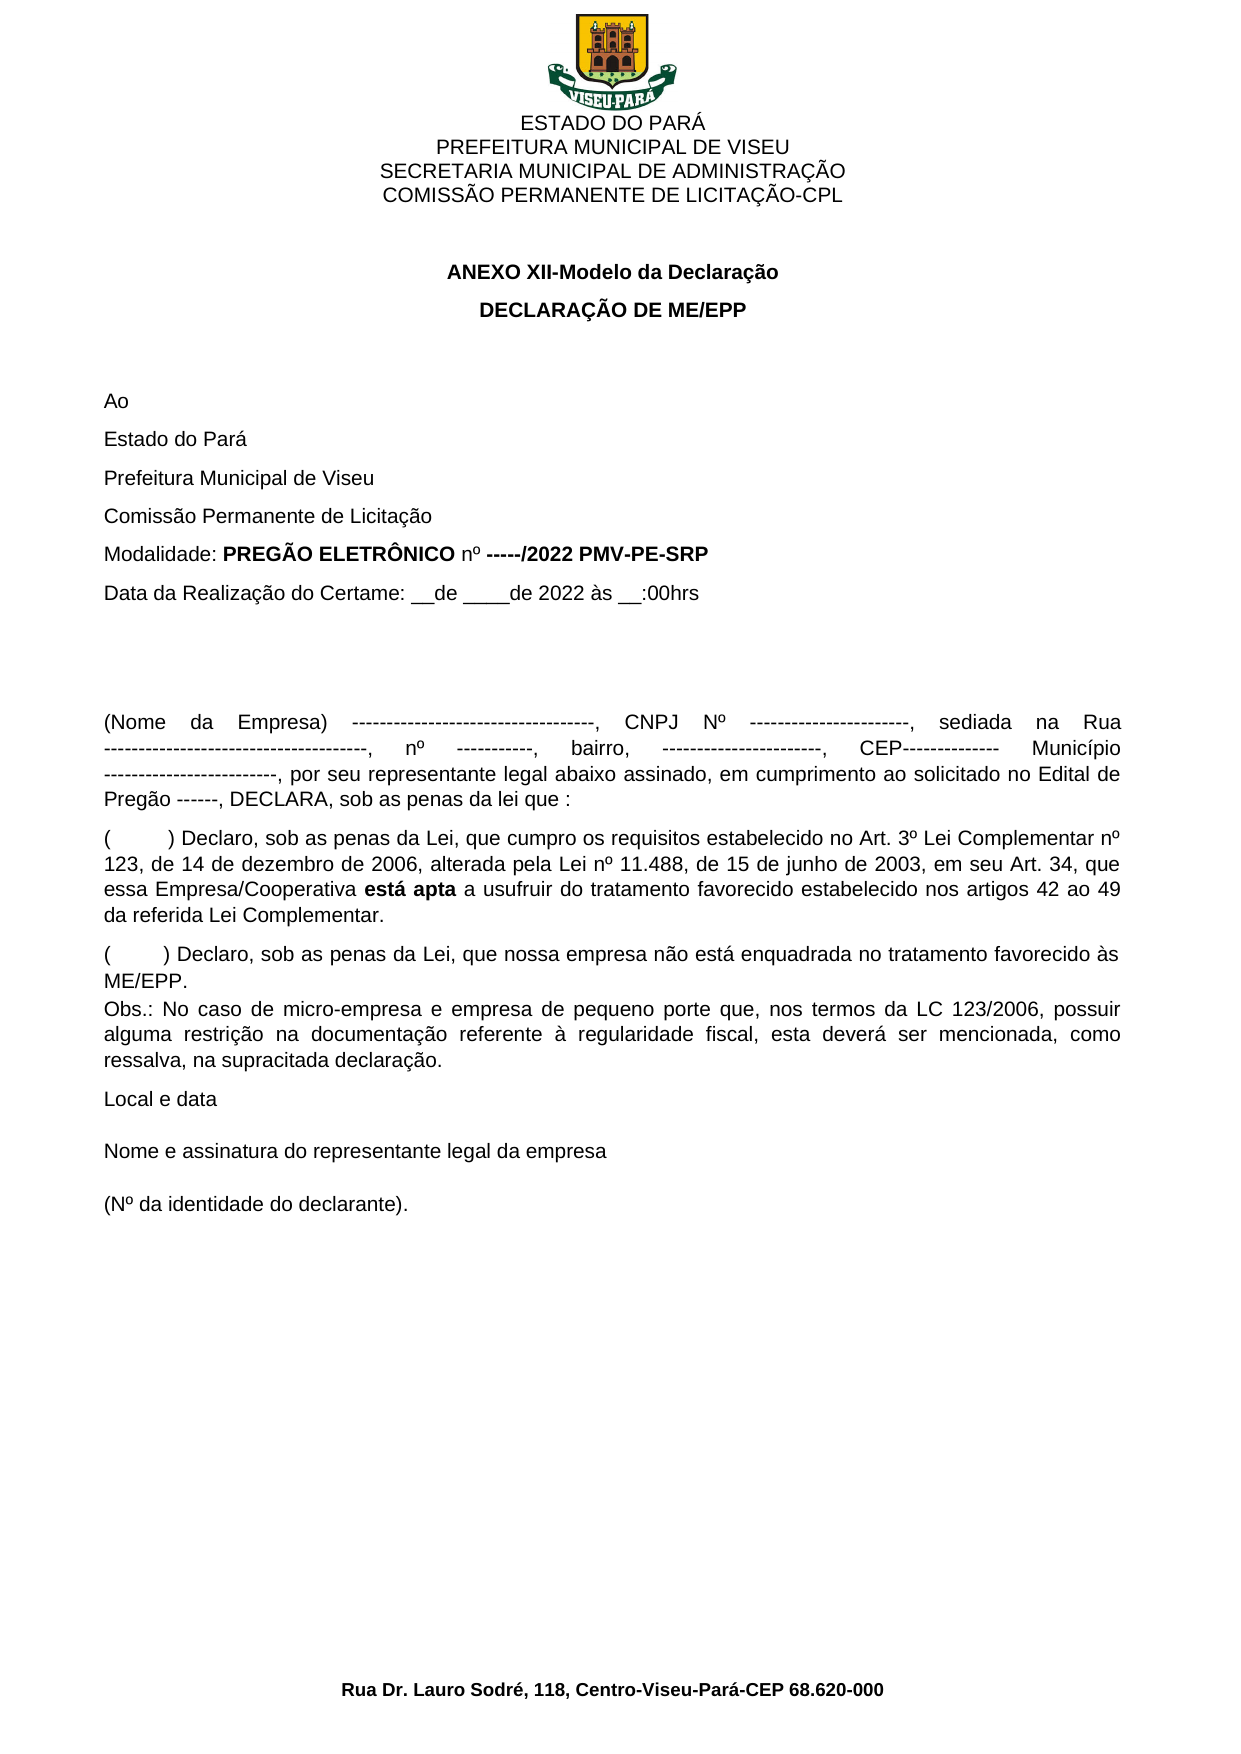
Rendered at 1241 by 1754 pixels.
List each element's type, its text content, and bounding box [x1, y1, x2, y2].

text (Nome da Empresa) -----------------------------------, CNPJ Nº -----------------------, sediada na Rua --------------------------------------, nº -----------, bairro, -----------------------, CEP-------------- Município -------------------------, por seu representante legal abaixo assinado, em cumprimento ao solicitado no Edital de Pregão ------, DECLARA, sob as penas da lei que : [103, 710, 1122, 811]
text Comissão Permanente de Licitação [103, 504, 1122, 528]
text Obs.: No caso de micro-empresa e empresa de pequeno porte que, nos termos da LC 123/2006, possuir alguma restrição na documentação referente à regularidade fiscal, esta deverá ser mencionada, como ressalva, na supracitada declaração. [103, 996, 1122, 1072]
text ANEXO XII-Modelo da Declaração [103, 259, 1122, 283]
text DECLARAÇÃO DE ME/EPP [103, 298, 1122, 322]
text ( ) Declaro, sob as penas da Lei, que nossa empresa não está enquadrada no tratamento favorecido às ME/EPP. [103, 941, 1122, 993]
text Nome e assinatura do representante legal da empresa [103, 1139, 1122, 1163]
text Local e data [103, 1086, 1122, 1110]
text Ao [103, 389, 1122, 413]
text (Nº da identidade do declarante). [103, 1192, 1122, 1216]
text Data da Realização do Certame: __de ____de 2022 às __:00hrs [103, 580, 1122, 604]
text Prefeitura Municipal de Viseu [103, 465, 1122, 489]
picture [547, 14, 678, 111]
text ( ) Declaro, sob as penas da Lei, que cumpro os requisitos estabelecido no Art. 3º Lei Complementar nº 123, de 14 de dezembro de 2006, alterada pela Lei nº 11.488, de 15 de junho de 2003, em seu Art. 34, que essa Empresa/Cooperativa está apta a usufruir do tratamento favorecido estabelecido nos artigos 42 ao 49 da referida Lei Complementar. [103, 826, 1122, 927]
text Modalidade: PREGÃO ELETRÔNICO nº -----/2022 PMV-PE-SRP [103, 542, 1122, 566]
text Estado do Pará [103, 427, 1122, 451]
